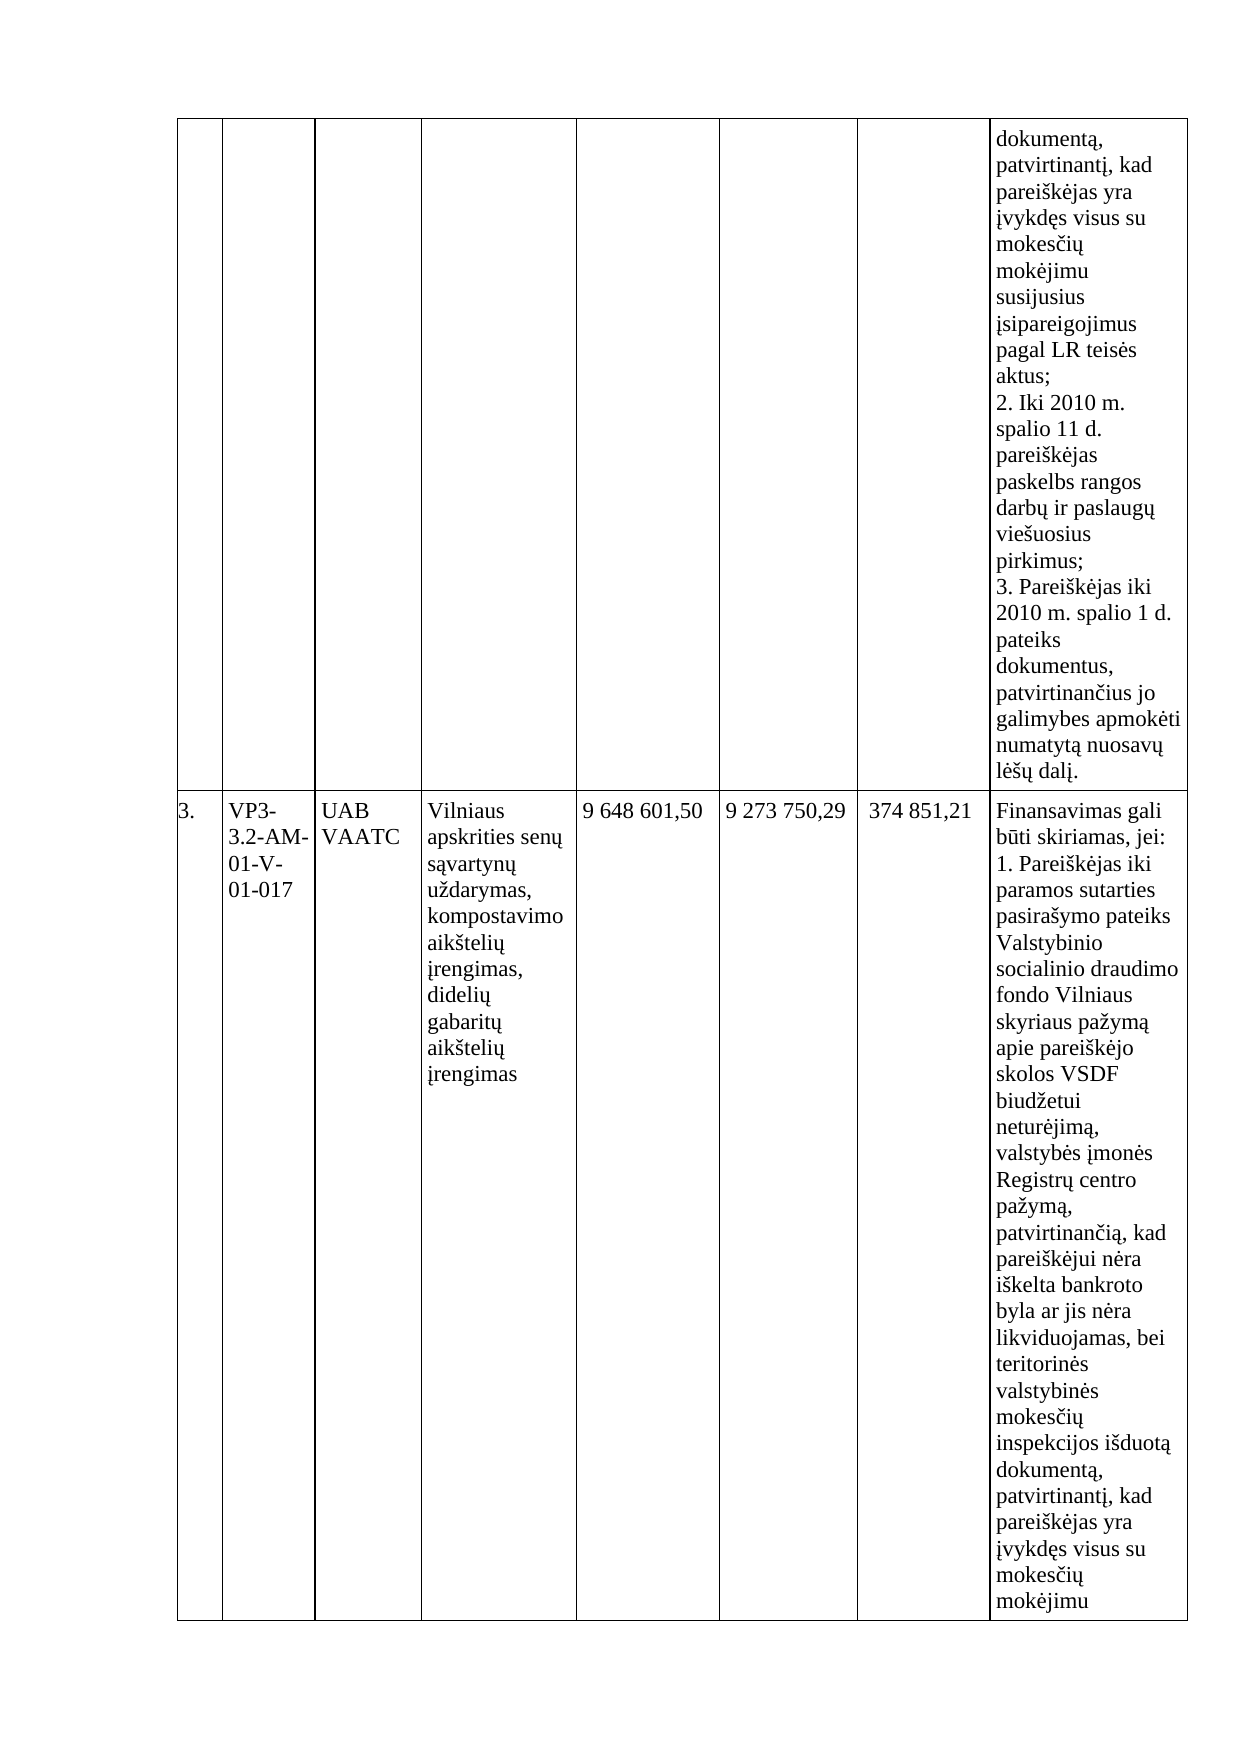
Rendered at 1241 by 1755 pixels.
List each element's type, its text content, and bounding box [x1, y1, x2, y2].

table_cell UAB VAATC [316, 791, 421, 1620]
table_cell [720, 119, 857, 790]
table_cell 9 273 750,29 [720, 791, 857, 1620]
table_cell [178, 119, 222, 790]
table_cell [858, 119, 989, 790]
table_cell Vilniaus apskrities senų sąvartynų uždarymas, kompostavimo aikštelių įrengimas, didelių gabaritų aikštelių įrengimas [422, 791, 576, 1620]
table_cell VP3-3.2-AM-01-V-01-017 [223, 791, 314, 1620]
table_cell [316, 119, 421, 790]
table_cell Finansavimas gali būti skiriamas, jei: 1. Pareiškėjas iki paramos sutarties pasirašymo pateiks Valstybinio socialinio draudimo fondo Vilniaus skyriaus pažymą apie pareiškėjo skolos VSDF biudžetui neturėjimą, valstybės įmonės Registrų centro pažymą, patvirtinančią, kad pareiškėjui nėra iškelta bankroto byla ar jis nėra likviduojamas, bei teritorinės valstybinės mokesčių inspekcijos išduotą dokumentą, patvirtinantį, kad pareiškėjas yra įvykdęs visus su mokesčių mokėjimu [991, 791, 1187, 1620]
table_cell 374 851,21 [858, 791, 989, 1620]
table_cell 9 648 601,50 [577, 791, 719, 1620]
table_cell [223, 119, 314, 790]
table_cell [422, 119, 576, 790]
table_cell [577, 119, 719, 790]
table_cell 3. [178, 791, 222, 1620]
table_cell dokumentą, patvirtinantį, kad pareiškėjas yra įvykdęs visus su mokesčių mokėjimu susijusius įsipareigojimus pagal LR teisės aktus; 2. Iki 2010 m. spalio 11 d. pareiškėjas paskelbs rangos darbų ir paslaugų viešuosius pirkimus; 3. Pareiškėjas iki 2010 m. spalio 1 d. pateiks dokumentus, patvirtinančius jo galimybes apmokėti numatytą nuosavų lėšų dalį. [991, 119, 1187, 790]
